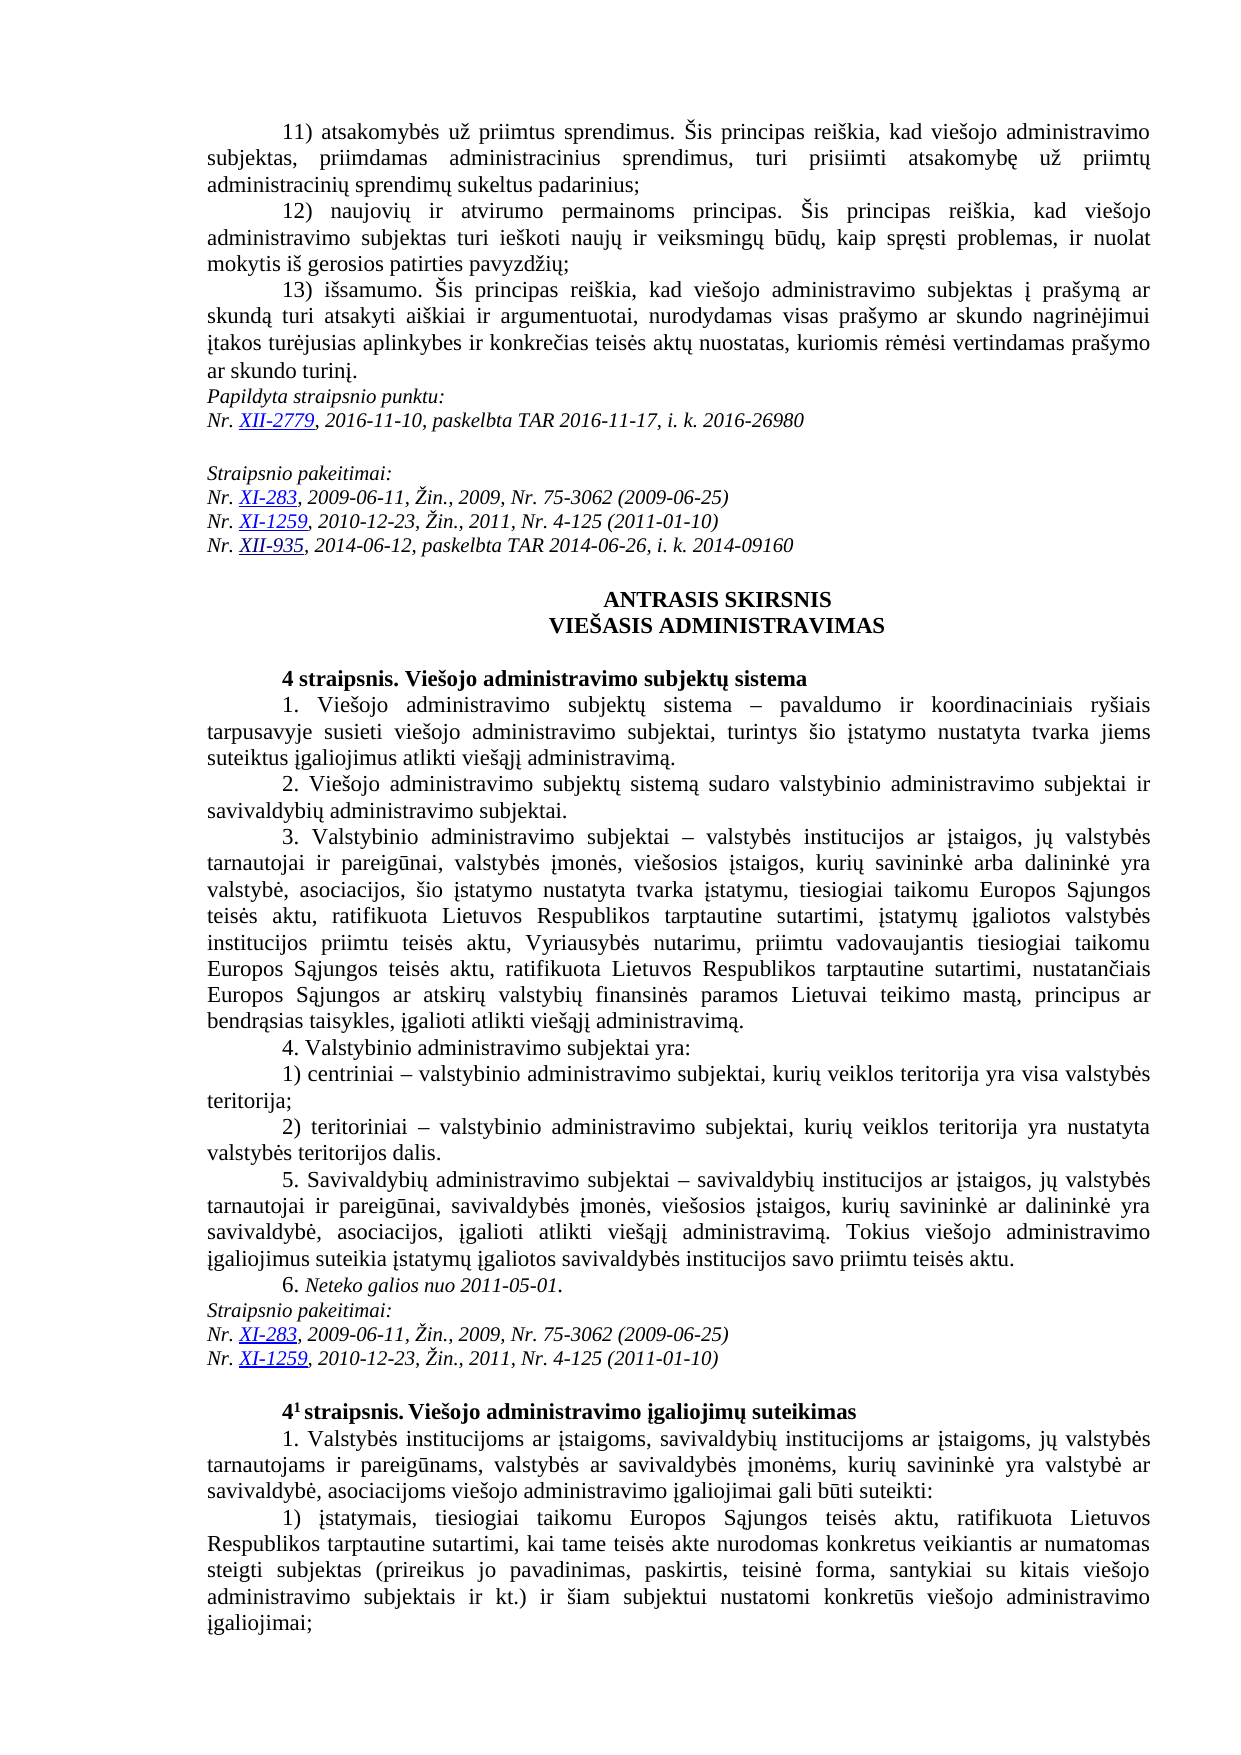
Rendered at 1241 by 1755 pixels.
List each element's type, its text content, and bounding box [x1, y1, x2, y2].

text 13) išsamumo. Šis principas reiškia, kad viešojo administravimo subjektas į prašymą ar skundą turi atsakyti aiškiai ir argumentuotai, nurodydamas visas prašymo ar skundo nagrinėjimui įtakos turėjusias aplinkybes ir konkrečias teisės aktų nuostatas, kuriomis rėmėsi vertindamas prašymo ar skundo turinį. [207, 276, 1152, 384]
text 2. Viešojo administravimo subjektų sistemą sudaro valstybinio administravimo subjektai ir savivaldybių administravimo subjektai. [207, 770, 1152, 823]
text 1) įstatymais, tiesiogiai taikomu Europos Sąjungos teisės aktu, ratifikuota Lietuvos Respublikos tarptautine sutartimi, kai tame teisės akte nurodomas konkretus veikiantis ar numatomas steigti subjektas (prireikus jo pavadinimas, paskirtis, teisinė forma, santykiai su kitais viešojo administravimo subjektais ir kt.) ir šiam subjektui nustatomi konkretūs viešojo administravimo įgaliojimai; [207, 1504, 1152, 1636]
text Nr. XII-2779, 2016-11-10, paskelbta TAR 2016-11-17, i. k. 2016-26980 [207, 408, 1152, 432]
text 6. Neteko galios nuo 2011-05-01. [207, 1271, 1152, 1297]
text Nr. XI-1259, 2010-12-23, Žin., 2011, Nr. 4-125 (2011-01-10) [207, 1346, 1152, 1370]
text 3. Valstybinio administravimo subjektai – valstybės institucijos ar įstaigos, jų valstybės tarnautojai ir pareigūnai, valstybės įmonės, viešosios įstaigos, kurių savininkė arba dalininkė yra valstybė, asociacijos, šio įstatymo nustatyta tvarka įstatymu, tiesiogiai taikomu Europos Sąjungos teisės aktu, ratifikuota Lietuvos Respublikos tarptautine sutartimi, įstatymų įgaliotos valstybės institucijos priimtu teisės aktu, Vyriausybės nutarimu, priimtu vadovaujantis tiesiogiai taikomu Europos Sąjungos teisės aktu, ratifikuota Lietuvos Respublikos tarptautine sutartimi, nustatančiais Europos Sąjungos ar atskirų valstybių finansinės paramos Lietuvai teikimo mastą, principus ar bendrąsias taisykles, įgalioti atlikti viešąjį administravimą. [207, 823, 1152, 1034]
text 5. Savivaldybių administravimo subjektai – savivaldybių institucijos ar įstaigos, jų valstybės tarnautojai ir pareigūnai, savivaldybės įmonės, viešosios įstaigos, kurių savininkė ar dalininkė yra savivaldybė, asociacijos, įgalioti atlikti viešąjį administravimą. Tokius viešojo administravimo įgaliojimus suteikia įstatymų įgaliotos savivaldybės institucijos savo priimtu teisės aktu. [207, 1166, 1152, 1271]
text VIEŠASIS ADMINISTRAVIMAS [207, 612, 1152, 639]
text Nr. XI-1259, 2010-12-23, Žin., 2011, Nr. 4-125 (2011-01-10) [207, 509, 1152, 533]
text Straipsnio pakeitimai: [207, 1297, 1152, 1322]
text 2) teritoriniai – valstybinio administravimo subjektai, kurių veiklos teritorija yra nustatyta valstybės teritorijos dalis. [207, 1113, 1152, 1166]
text Nr. XII-935, 2014-06-12, paskelbta TAR 2014-06-26, i. k. 2014-09160 [207, 533, 1152, 557]
text 11) atsakomybės už priimtus sprendimus. Šis principas reiškia, kad viešojo administravimo subjektas, priimdamas administracinius sprendimus, turi prisiimti atsakomybę už priimtų administracinių sprendimų sukeltus padarinius; [207, 118, 1152, 197]
text Straipsnio pakeitimai: [207, 461, 1152, 485]
subtitle ANTRASIS SKIRSNIS [207, 586, 1152, 612]
text 12) naujovių ir atvirumo permainoms principas. Šis principas reiškia, kad viešojo administravimo subjektas turi ieškoti naujų ir veiksmingų būdų, kaip spręsti problemas, ir nuolat mokytis iš gerosios patirties pavyzdžių; [207, 197, 1152, 276]
text 4. Valstybinio administravimo subjektai yra: [207, 1034, 1152, 1060]
text Nr. XI-283, 2009-06-11, Žin., 2009, Nr. 75-3062 (2009-06-25) [207, 1322, 1152, 1346]
text 1) centriniai – valstybinio administravimo subjektai, kurių veiklos teritorija yra visa valstybės teritorija; [207, 1060, 1152, 1113]
text Nr. XI-283, 2009-06-11, Žin., 2009, Nr. 75-3062 (2009-06-25) [207, 485, 1152, 509]
text 1. Viešojo administravimo subjektų sistema – pavaldumo ir koordinaciniais ryšiais tarpusavyje susieti viešojo administravimo subjektai, turintys šio įstatymo nustatyta tvarka jiems suteiktus įgaliojimus atlikti viešąjį administravimą. [207, 691, 1152, 770]
text Papildyta straipsnio punktu: [207, 384, 1152, 408]
text 1. Valstybės institucijoms ar įstaigoms, savivaldybių institucijoms ar įstaigoms, jų valstybės tarnautojams ir pareigūnams, valstybės ar savivaldybės įmonėms, kurių savininkė yra valstybė ar savivaldybė, asociacijoms viešojo administravimo įgaliojimai gali būti suteikti: [207, 1425, 1152, 1504]
text 41 straipsnis. Viešojo administravimo įgaliojimų suteikimas [207, 1398, 1152, 1425]
text 4 straipsnis. Viešojo administravimo subjektų sistema [207, 665, 1152, 691]
